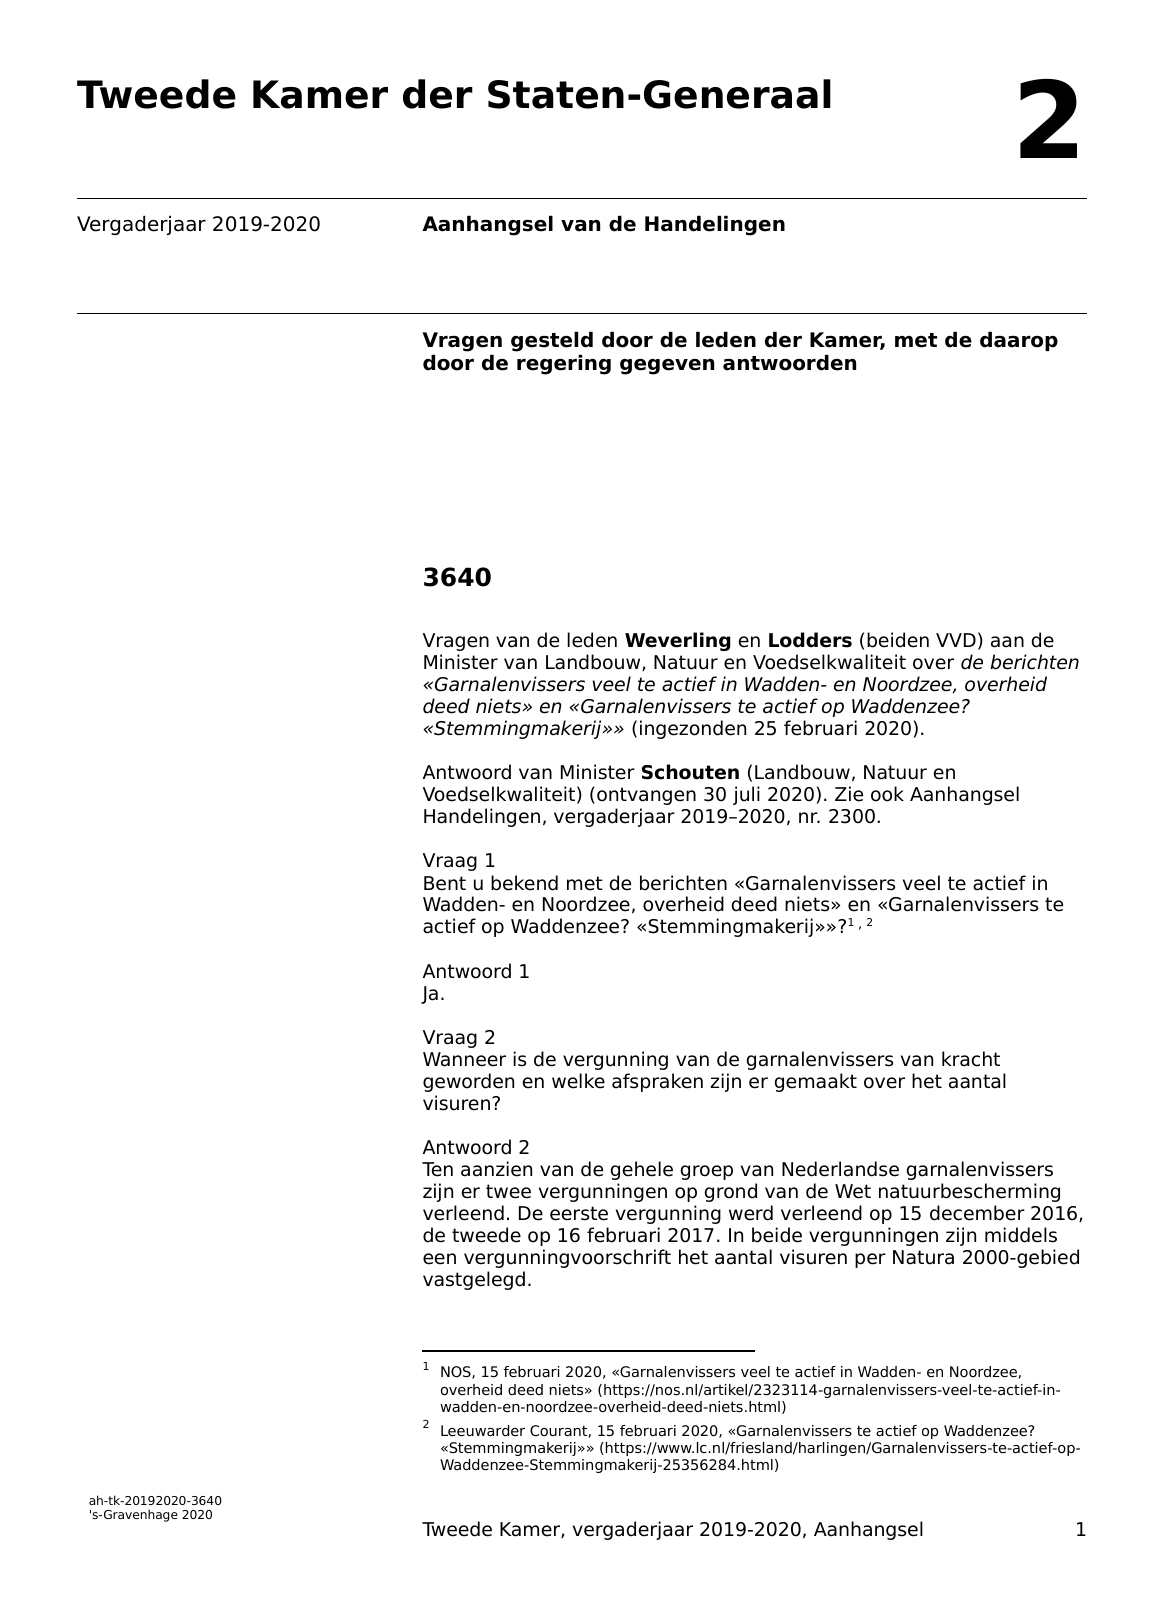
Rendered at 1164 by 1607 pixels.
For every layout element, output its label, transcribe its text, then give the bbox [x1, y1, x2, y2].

text Ten aanzien van de gehele groep van Nederlandse garnalenvissers zijn er twee vergunningen op grond van de Wet natuurbescherming verleend. De eerste vergunning werd verleend op 15 december 2016, de tweede op 16 februari 2017. In beide vergunningen zijn middels een vergunningvoorschrift het aantal visuren per Natura 2000-gebied vastgelegd. [422, 1159, 1087, 1291]
text ah-tk-20192020-3640 [88, 1494, 323, 1508]
table_cell Vragen gesteld door de leden der Kamer, met de daarop door de regering gegeven antwoorden [422, 314, 1087, 375]
table_cell Aanhangsel van de Handelingen [422, 199, 1087, 313]
table_header 2 [886, 59, 1087, 198]
text Wanneer is de vergunning van de garnalenvissers van kracht geworden en welke afspraken zijn er gemaakt over het aantal visuren? [422, 1049, 1087, 1114]
text NOS, 15 februari 2020, «Garnalenvissers veel te actief in Wadden- en Noordzee, overheid deed niets» (https://nos.nl/artikel/2323114-garnalenvissers-veel-te-actief-in-wadden-en-noordzee-overheid-deed-niets.html) [422, 1360, 1087, 1416]
text Antwoord van Minister Schouten (Landbouw, Natuur en Voedselkwaliteit) (ontvangen 30 juli 2020). Zie ook Aanhangsel Handelingen, vergaderjaar 2019–2020, nr. 2300. [422, 762, 1087, 828]
text Bent u bekend met de berichten «Garnalenvissers veel te actief in Wadden- en Noordzee, overheid deed niets» en «Garnalenvissers te actief op Waddenzee? «Stemmingmakerij»»?, [422, 872, 1087, 938]
text Leeuwarder Courant, 15 februari 2020, «Garnalenvissers te actief op Waddenzee? «Stemmingmakerij»» (https://www.lc.nl/friesland/harlingen/Garnalenvissers-te-actief-op-Waddenzee-Stemmingmakerij-25356284.html) [422, 1418, 1087, 1474]
text Vraag 2 [422, 1027, 1087, 1049]
text 's-Gravenhage 2020 [88, 1508, 323, 1522]
table_cell Vergaderjaar 2019-2020 [77, 199, 422, 313]
text Antwoord 2 [422, 1137, 1087, 1159]
text 3640 [422, 563, 1087, 592]
text Antwoord 1 [422, 961, 1087, 982]
table_header Tweede Kamer der Staten-Generaal [77, 59, 886, 198]
table_cell [77, 314, 422, 375]
text Vragen van de leden Weverling en Lodders (beiden VVD) aan de Minister van Landbouw, Natuur en Voedselkwaliteit over de berichten «Garnalenvissers veel te actief in Wadden- en Noordzee, overheid deed niets» en «Garnalenvissers te actief op Waddenzee? «Stemmingmakerij»» (ingezonden 25 februari 2020). [422, 630, 1087, 740]
text Ja. [422, 982, 1087, 1004]
text Vraag 1 [422, 850, 1087, 872]
